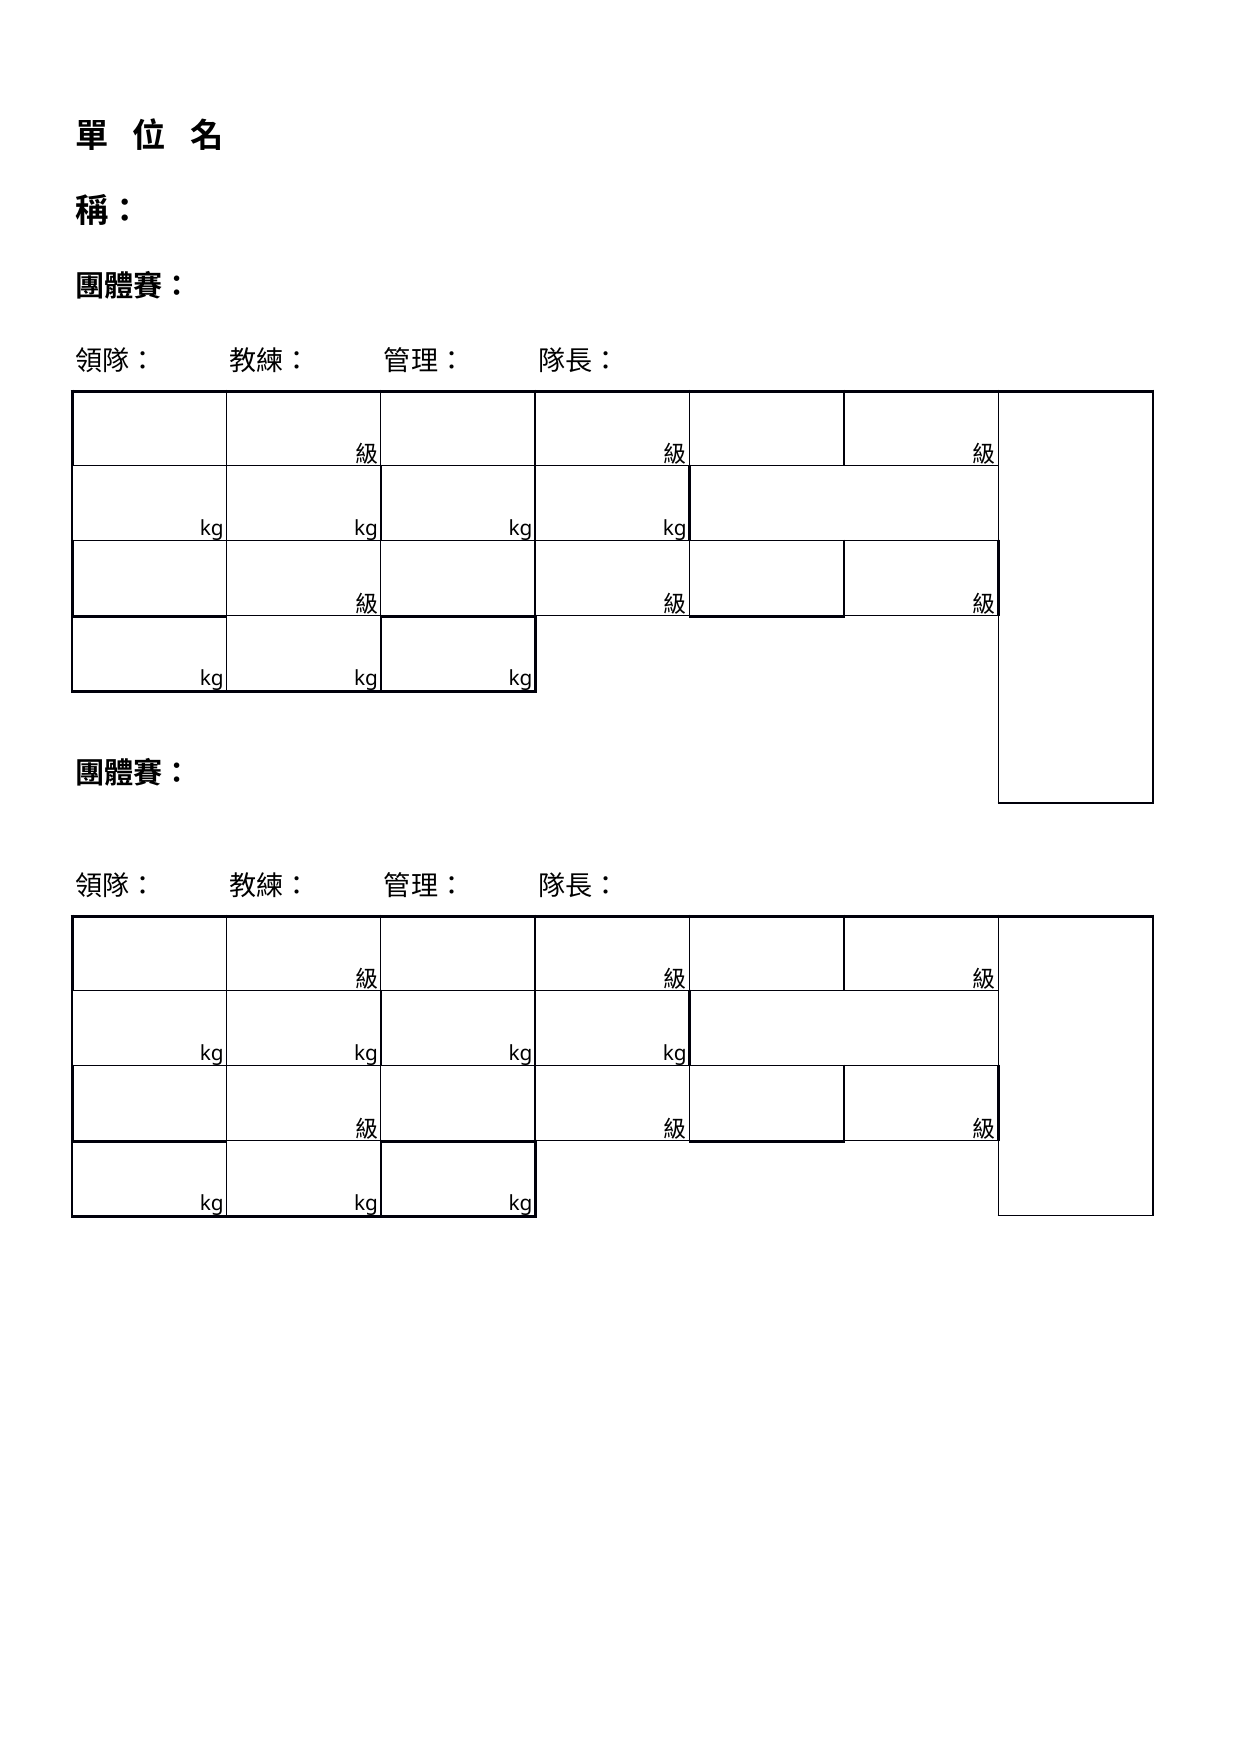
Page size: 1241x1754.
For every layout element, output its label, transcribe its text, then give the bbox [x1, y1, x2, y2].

table_cell 隊長： [535, 315, 1153, 389]
table_cell kg [227, 616, 380, 689]
table_cell [74, 393, 226, 464]
table_cell 團體賽： [72, 240, 226, 314]
table_cell kg [382, 618, 534, 689]
table_cell 級 [845, 918, 998, 989]
table_cell 教練： [226, 802, 381, 914]
table_cell 領隊： [72, 315, 226, 389]
table_cell [690, 541, 843, 614]
table_cell [381, 393, 534, 464]
table_cell 級 [845, 393, 998, 464]
table_cell kg [227, 991, 380, 1064]
table_cell kg [382, 1143, 534, 1214]
table_cell [381, 1066, 534, 1139]
table_cell [381, 918, 534, 989]
table_cell 領隊： [72, 802, 226, 914]
table_cell kg [536, 466, 688, 539]
table_cell 級 [845, 541, 997, 614]
table_cell kg [73, 991, 226, 1064]
table_cell 管理： [381, 315, 535, 389]
table_cell 級 [227, 1066, 380, 1139]
table_cell 級 [536, 541, 689, 614]
table_cell [381, 541, 534, 614]
table_cell 級 [536, 1066, 689, 1139]
table_cell 級 [845, 1066, 997, 1139]
table_header 單位名稱： [72, 90, 226, 239]
table_cell [999, 918, 1152, 1214]
table_cell [74, 918, 226, 989]
table_cell 隊長： [535, 802, 1153, 914]
table_cell 級 [536, 918, 689, 989]
table_cell 級 [227, 918, 380, 989]
table_cell kg [382, 991, 534, 1064]
table_cell 教練： [226, 315, 381, 389]
table_cell kg [73, 1143, 226, 1214]
table_cell kg [536, 991, 688, 1064]
table_cell 級 [227, 393, 380, 464]
table_cell [690, 918, 843, 989]
table_cell kg [73, 466, 226, 539]
table_cell [690, 1066, 843, 1139]
table_cell [690, 393, 843, 464]
table_cell 級 [536, 393, 689, 464]
table_cell [999, 393, 1152, 802]
table_cell [74, 541, 226, 614]
table_cell 團體賽： [72, 693, 226, 802]
table_cell 管理： [381, 802, 535, 914]
table_cell 級 [227, 541, 380, 614]
table_cell kg [227, 1141, 380, 1214]
table_cell [74, 1066, 226, 1139]
table_cell kg [73, 618, 226, 689]
table_cell kg [382, 466, 534, 539]
table_cell kg [227, 466, 380, 539]
